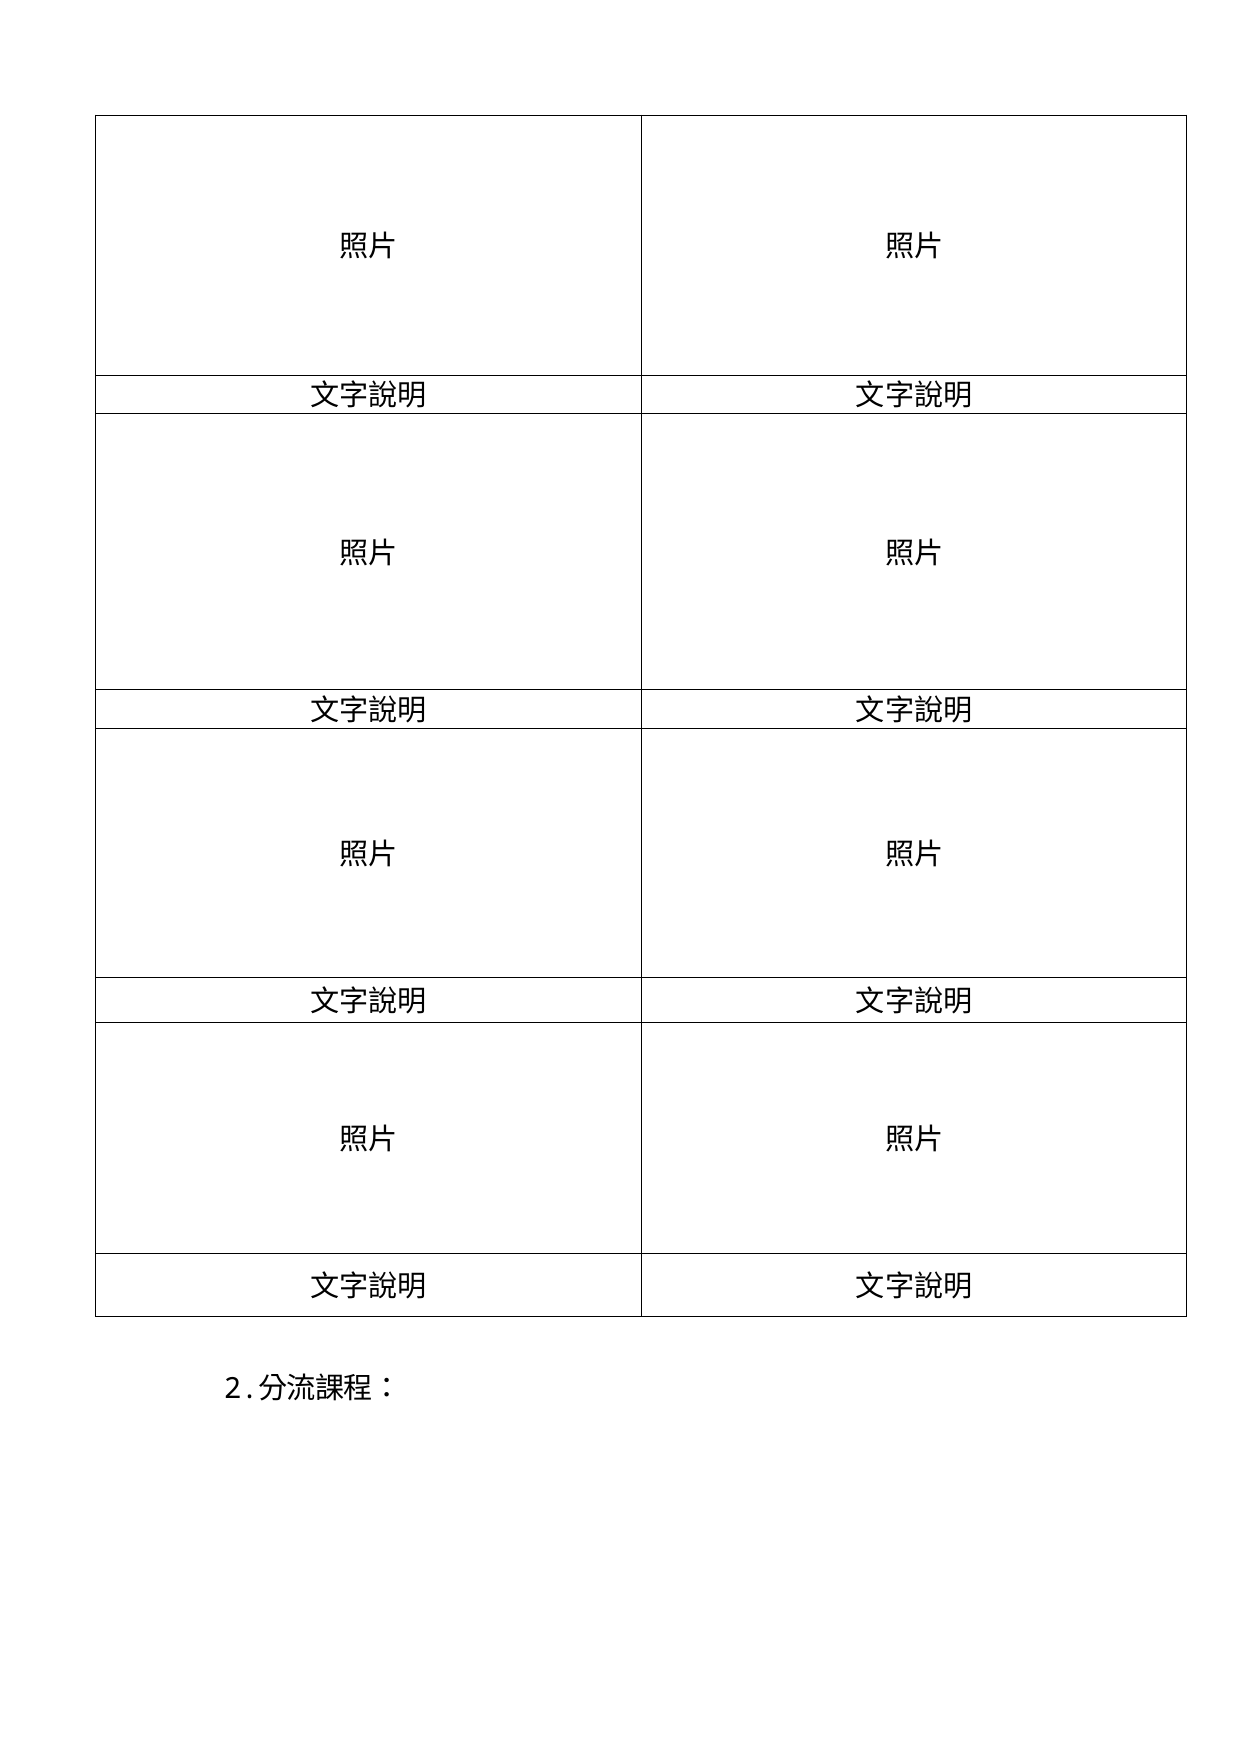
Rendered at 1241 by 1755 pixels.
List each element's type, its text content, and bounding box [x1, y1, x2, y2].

table_cell 文字說明 [96, 376, 641, 413]
table_cell 文字說明 [642, 376, 1186, 413]
table_cell 照片 [96, 1023, 641, 1253]
table_header 照片 [642, 116, 1186, 374]
table_cell 照片 [96, 729, 641, 977]
table_cell 照片 [642, 1023, 1186, 1253]
table_cell 文字說明 [642, 690, 1186, 728]
table_cell 文字說明 [96, 690, 641, 728]
text 2.分流課程： [168, 1364, 1186, 1407]
table_cell 照片 [96, 414, 641, 689]
table_cell 文字說明 [96, 1254, 641, 1316]
table_cell 文字說明 [642, 978, 1186, 1022]
table_cell 文字說明 [96, 978, 641, 1022]
table_cell 照片 [642, 729, 1186, 977]
table_cell 文字說明 [642, 1254, 1186, 1316]
table_header 照片 [96, 116, 641, 374]
table_cell 照片 [642, 414, 1186, 689]
